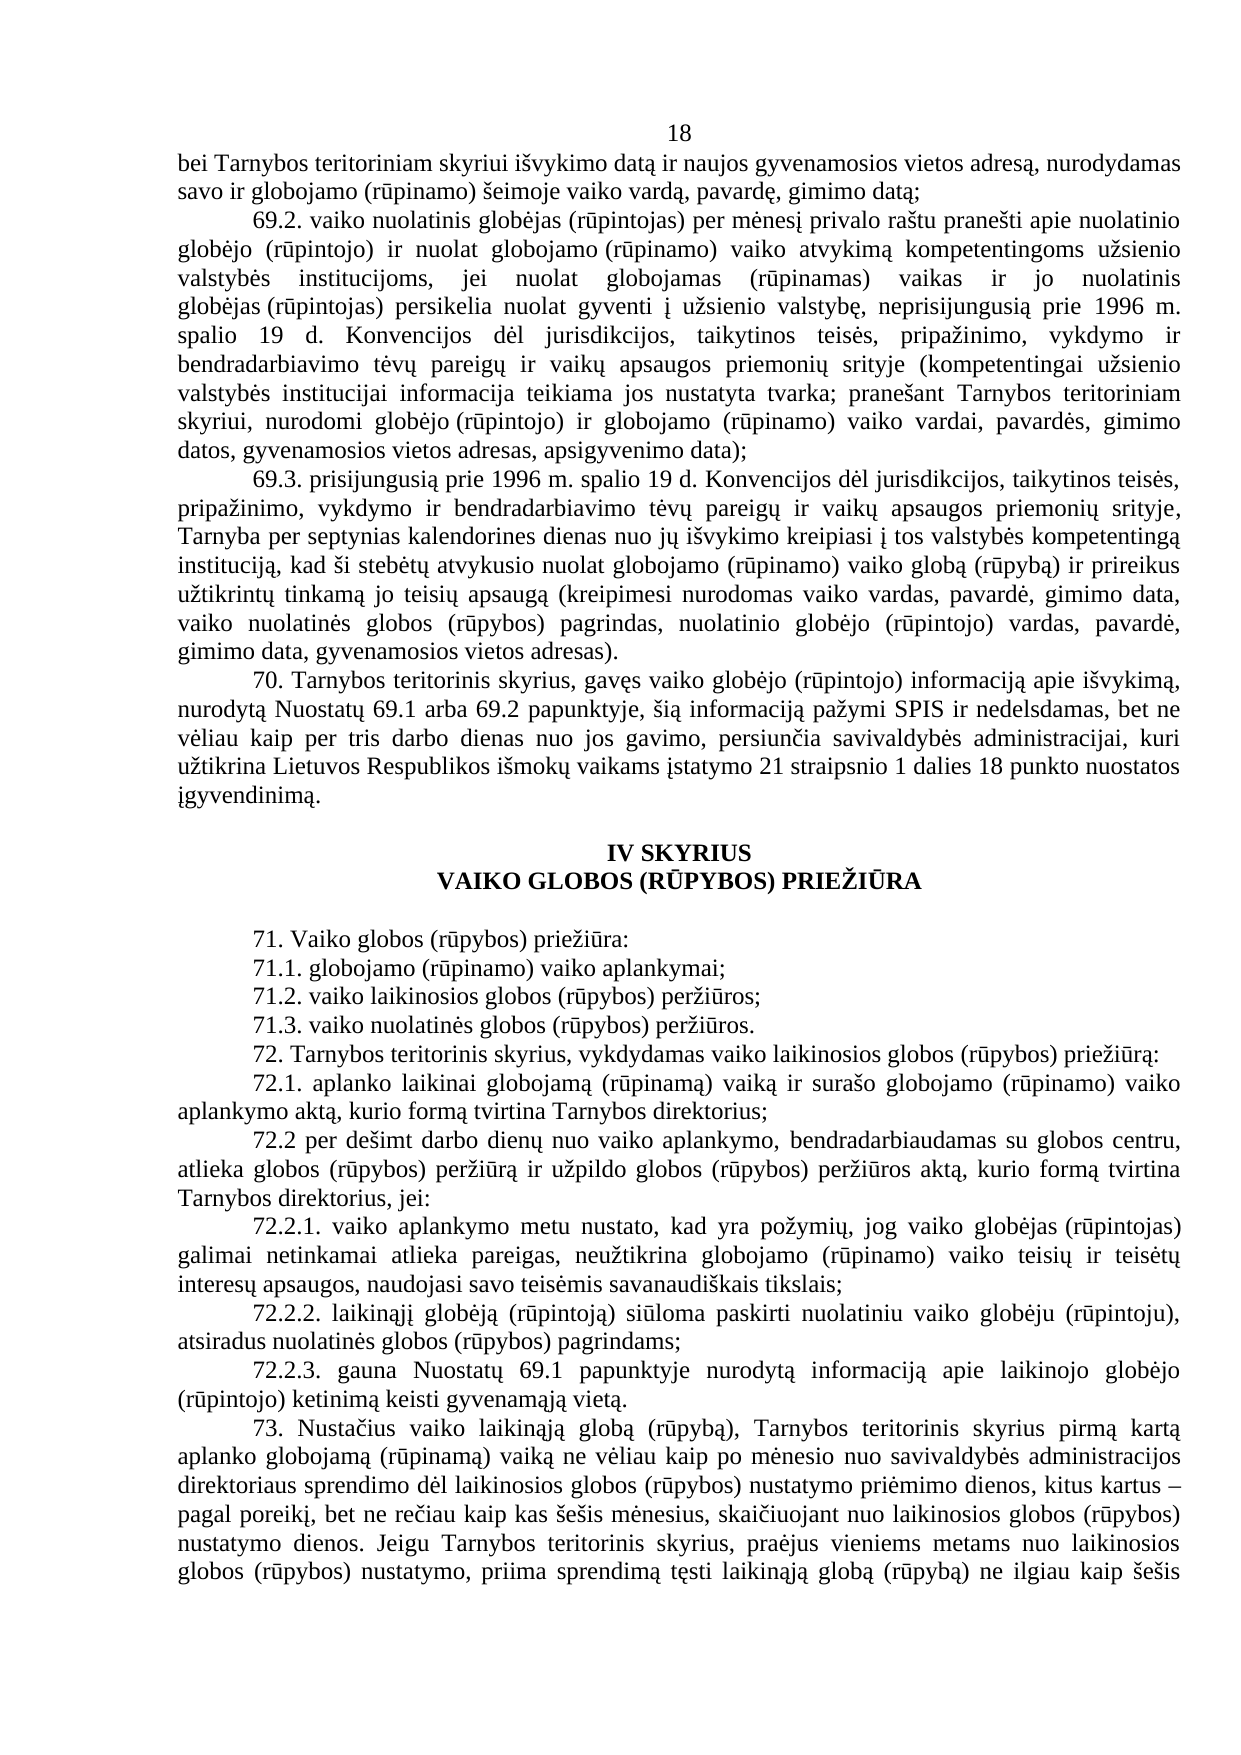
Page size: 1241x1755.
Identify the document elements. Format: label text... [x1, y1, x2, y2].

text 69.2. vaiko nuolatinis globėjas (rūpintojas) per mėnesį privalo raštu pranešti apie nuolatinio globėjo (rūpintojo) ir nuolat globojamo (rūpinamo) vaiko atvykimą kompetentingoms užsienio valstybės institucijoms, jei nuolat globojamas (rūpinamas) vaikas ir jo nuolatinis globėjas (rūpintojas) persikelia nuolat gyventi į užsienio valstybę, neprisijungusią prie 1996 m. spalio 19 d. Konvencijos dėl jurisdikcijos, taikytinos teisės, pripažinimo, vykdymo ir bendradarbiavimo tėvų pareigų ir vaikų apsaugos priemonių srityje (kompetentingai užsienio valstybės institucijai informacija teikiama jos nustatyta tvarka; pranešant Tarnybos teritoriniam skyriui, nurodomi globėjo (rūpintojo) ir globojamo (rūpinamo) vaiko vardai, pavardės, gimimo datos, gyvenamosios vietos adresas, apsigyvenimo data); [177, 205, 1181, 464]
text 70. Tarnybos teritorinis skyrius, gavęs vaiko globėjo (rūpintojo) informaciją apie išvykimą, nurodytą Nuostatų 69.1 arba 69.2 papunktyje, šią informaciją pažymi SPIS ir nedelsdamas, bet ne vėliau kaip per tris darbo dienas nuo jos gavimo, persiunčia savivaldybės administracijai, kuri užtikrina Lietuvos Respublikos išmokų vaikams įstatymo 21 straipsnio 1 dalies 18 punkto nuostatos įgyvendinimą. [177, 665, 1181, 809]
text 72.2.1. vaiko aplankymo metu nustato, kad yra požymių, jog vaiko globėjas (rūpintojas) galimai netinkamai atlieka pareigas, neužtikrina globojamo (rūpinamo) vaiko teisių ir teisėtų interesų apsaugos, naudojasi savo teisėmis savanaudiškais tikslais; [177, 1211, 1181, 1298]
text 72.2 per dešimt darbo dienų nuo vaiko aplankymo, bendradarbiaudamas su globos centru, atlieka globos (rūpybos) peržiūrą ir užpildo globos (rūpybos) peržiūros aktą, kurio formą tvirtina Tarnybos direktorius, jei: [177, 1125, 1181, 1211]
text 69.3. prisijungusią prie 1996 m. spalio 19 d. Konvencijos dėl jurisdikcijos, taikytinos teisės, pripažinimo, vykdymo ir bendradarbiavimo tėvų pareigų ir vaikų apsaugos priemonių srityje, Tarnyba per septynias kalendorines dienas nuo jų išvykimo kreipiasi į tos valstybės kompetentingą instituciją, kad ši stebėtų atvykusio nuolat globojamo (rūpinamo) vaiko globą (rūpybą) ir prireikus užtikrintų tinkamą jo teisių apsaugą (kreipimesi nurodomas vaiko vardas, pavardė, gimimo data, vaiko nuolatinės globos (rūpybos) pagrindas, nuolatinio globėjo (rūpintojo) vardas, pavardė, gimimo data, gyvenamosios vietos adresas). [177, 464, 1181, 665]
text 71.3. vaiko nuolatinės globos (rūpybos) peržiūros. [177, 1010, 1181, 1039]
text 73. Nustačius vaiko laikinąją globą (rūpybą), Tarnybos teritorinis skyrius pirmą kartą aplanko globojamą (rūpinamą) vaiką ne vėliau kaip po mėnesio nuo savivaldybės administracijos direktoriaus sprendimo dėl laikinosios globos (rūpybos) nustatymo priėmimo dienos, kitus kartus – pagal poreikį, bet ne rečiau kaip kas šešis mėnesius, skaičiuojant nuo laikinosios globos (rūpybos) nustatymo dienos. Jeigu Tarnybos teritorinis skyrius, praėjus vieniems metams nuo laikinosios globos (rūpybos) nustatymo, priima sprendimą tęsti laikinąją globą (rūpybą) ne ilgiau kaip šešis [177, 1413, 1181, 1585]
text VAIKO GLOBOS (RŪPYBOS) PRIEŽIŪRA [177, 866, 1181, 895]
text 71.1. globojamo (rūpinamo) vaiko aplankymai; [177, 953, 1181, 981]
text 71. Vaiko globos (rūpybos) priežiūra: [177, 924, 1181, 953]
text IV SKYRIUS [177, 838, 1181, 866]
text 72.1. aplanko laikinai globojamą (rūpinamą) vaiką ir surašo globojamo (rūpinamo) vaiko aplankymo aktą, kurio formą tvirtina Tarnybos direktorius; [177, 1068, 1181, 1125]
text 72. Tarnybos teritorinis skyrius, vykdydamas vaiko laikinosios globos (rūpybos) priežiūrą: [177, 1039, 1181, 1068]
text 72.2.2. laikinąjį globėją (rūpintoją) siūloma paskirti nuolatiniu vaiko globėju (rūpintoju), atsiradus nuolatinės globos (rūpybos) pagrindams; [177, 1298, 1181, 1355]
text bei Tarnybos teritoriniam skyriui išvykimo datą ir naujos gyvenamosios vietos adresą, nurodydamas savo ir globojamo (rūpinamo) šeimoje vaiko vardą, pavardę, gimimo datą; [177, 148, 1181, 205]
text 72.2.3. gauna Nuostatų 69.1 papunktyje nurodytą informaciją apie laikinojo globėjo (rūpintojo) ketinimą keisti gyvenamąją vietą. [177, 1355, 1181, 1413]
text 71.2. vaiko laikinosios globos (rūpybos) peržiūros; [177, 981, 1181, 1010]
